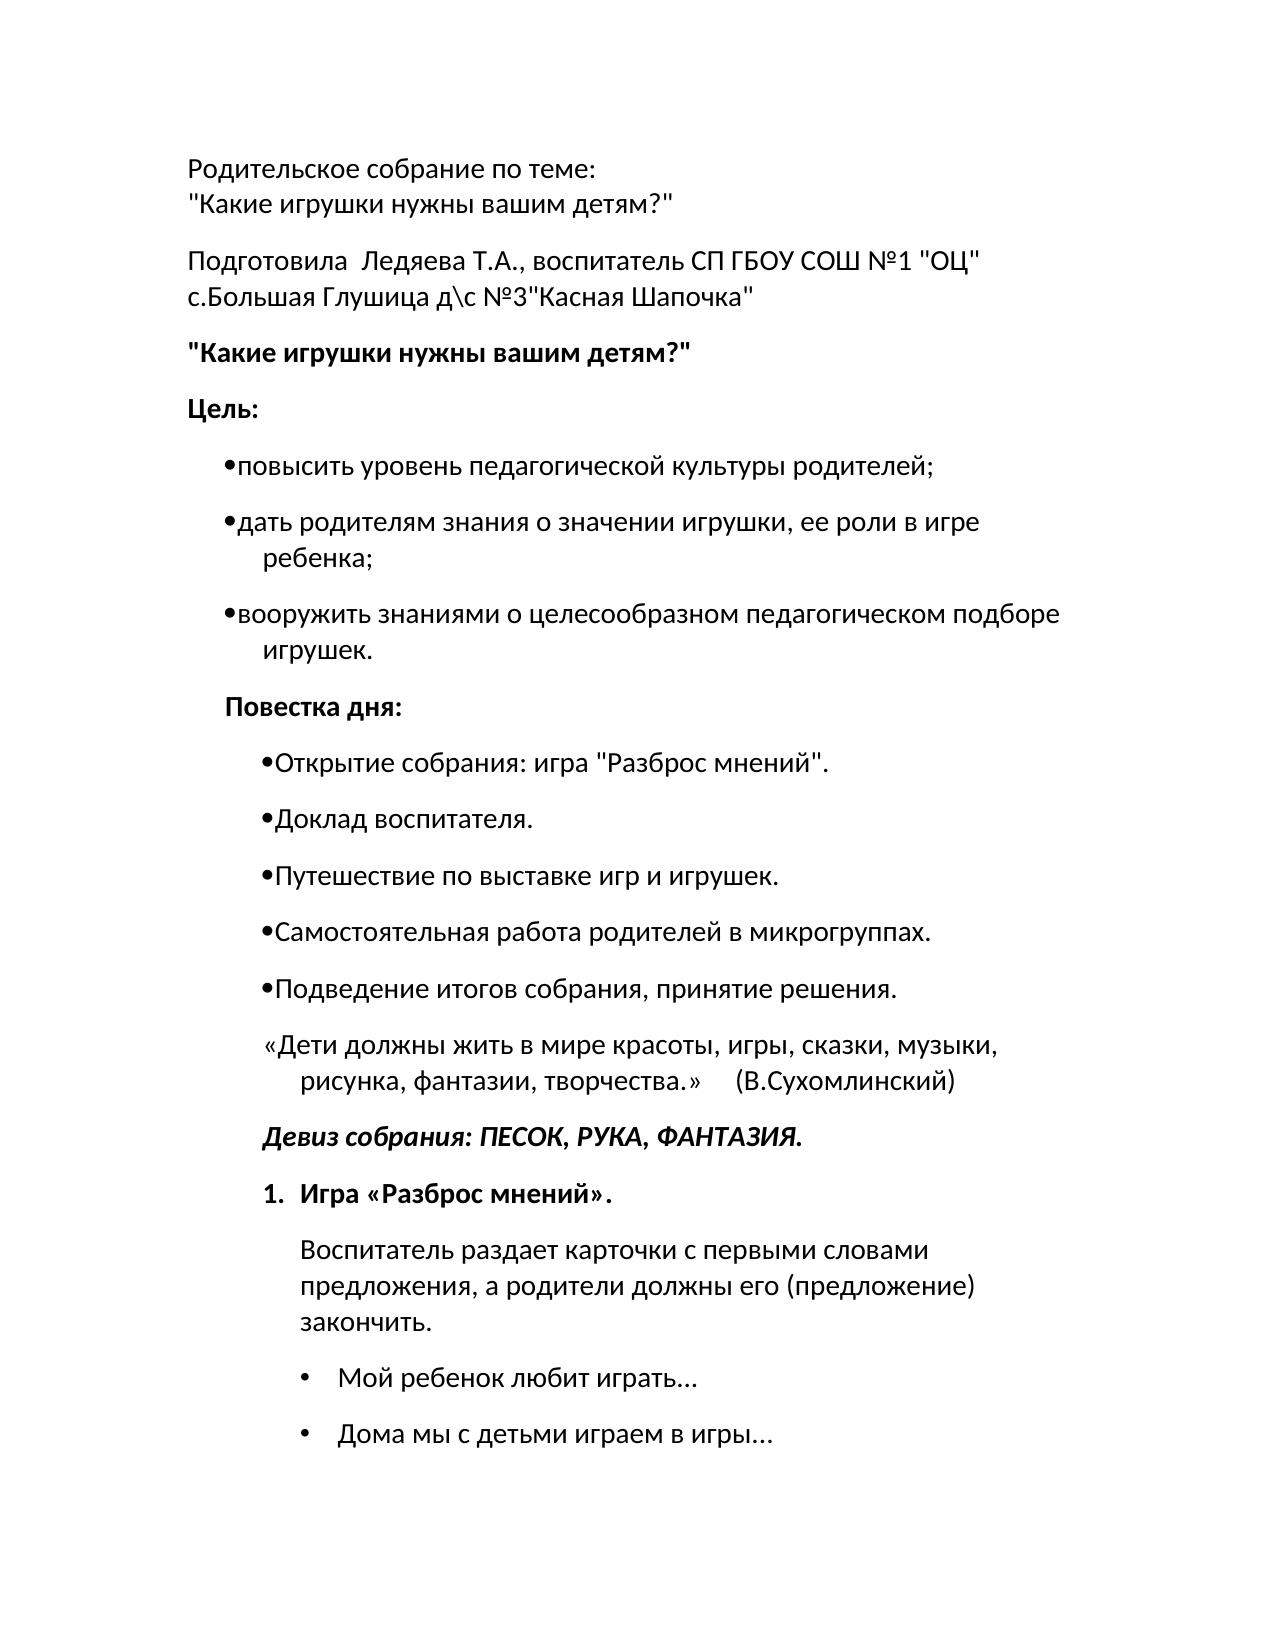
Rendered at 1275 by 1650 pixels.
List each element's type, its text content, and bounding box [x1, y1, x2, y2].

list Подведение итогов собрания, принятие решения. [262, 970, 1087, 1006]
list Игра «Разброс мнений». [262, 1175, 1087, 1211]
list Воспитатель раздает карточки с первыми словами предложения, а родители должны его (предложение) закончить. [262, 1231, 1087, 1338]
list вооружить знаниями о целесообразном педагогическом подборе игрушек. [225, 596, 1087, 667]
list повысить уровень педагогической культуры родителей; [225, 447, 1087, 483]
list Самостоятельная работа родителей в микрогруппах. [262, 913, 1087, 949]
list Дома мы с детьми играем в игры... [300, 1416, 1087, 1451]
list Доклад воспитателя. [262, 801, 1087, 836]
list Путешествие по выставке игр и игрушек. [262, 857, 1087, 893]
text Повестка дня: [225, 688, 1087, 723]
text "Какие игрушки нужны вашим детям?" [187, 334, 1087, 370]
list дать родителям знания о значении игрушки, ее роли в игре ребенка; [225, 503, 1087, 575]
text Девиз собрания: ПЕСОК, РУКА, ФАНТАЗИЯ. [262, 1118, 1087, 1154]
text Цель: [187, 391, 1087, 426]
text Подготовила Ледяева Т.А., воспитатель СП ГБОУ СОШ №1 "ОЦ" с.Большая Глушица д\с №3"Касная Шапочка" [187, 242, 1087, 313]
text «Дети должны жить в мире красоты, игры, сказки, музыки, рисунка, фантазии, творчества.» (В.Сухомлинский) [262, 1026, 1087, 1098]
text Родительское собрание по теме: "Какие игрушки нужны вашим детям?" [187, 150, 1087, 221]
list Мой ребенок любит играть... [300, 1359, 1087, 1395]
list Открытие собрания: игра "Разброс мнений". [262, 744, 1087, 780]
